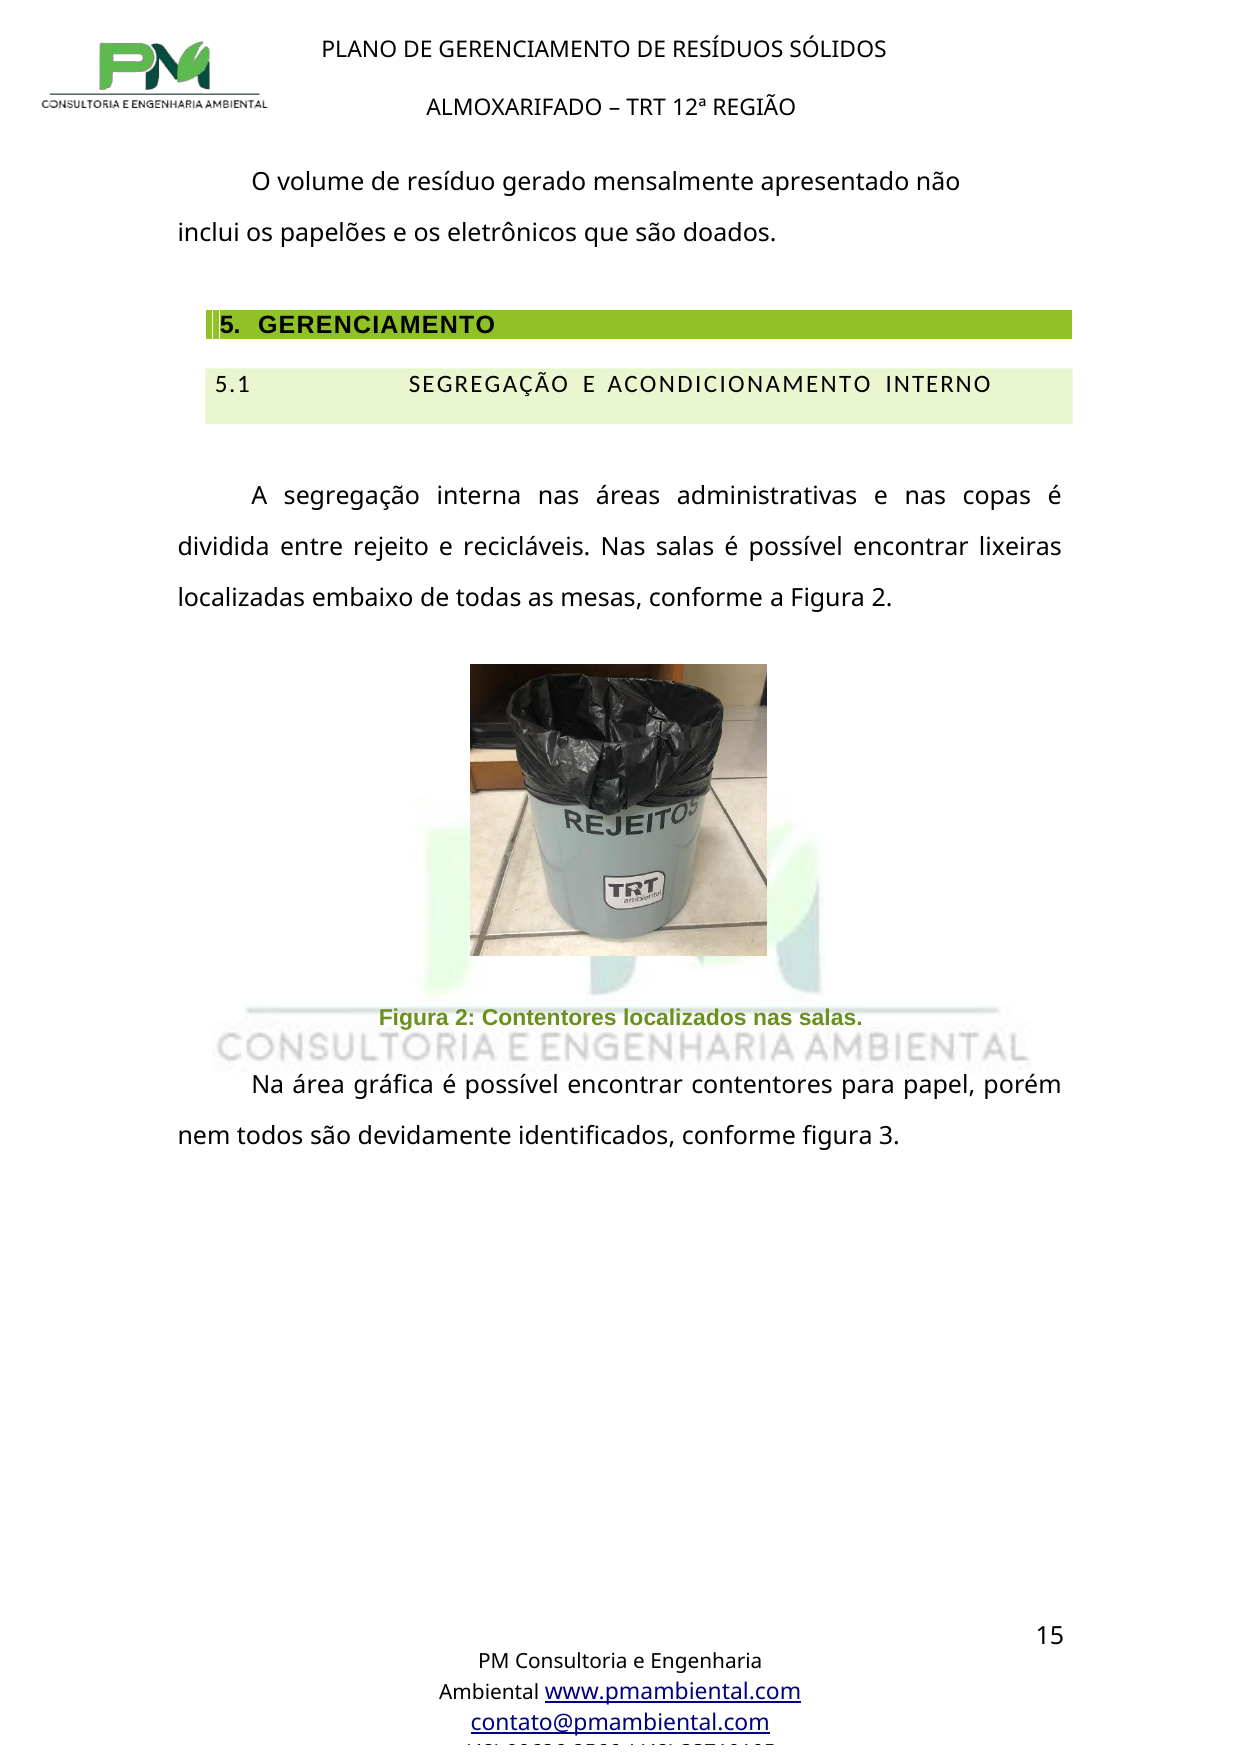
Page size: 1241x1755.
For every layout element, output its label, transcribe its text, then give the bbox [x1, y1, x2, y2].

text Na área gráfica é possível encontrar contentores para papel, porém nem todos são devidamente identificados, conforme figura 3. [177, 1067, 1063, 1152]
text PLANO DE GERENCIAMENTO DE RESÍDUOS SÓLIDOS ALMOXARIFADO – TRT 12ª REGIÃO [321, 33, 921, 122]
text A segregação interna nas áreas administrativas e nas copas é dividida entre rejeito e recicláveis. Nas salas é possível encontrar lixeiras localizadas embaixo de todas as mesas, conforme a Figura 2. [177, 478, 1063, 614]
text O volume de resíduo gerado mensalmente apresentado não inclui os papelões e os eletrônicos que são doados. [177, 163, 1019, 248]
subtitle 5. GERENCIAMENTO [206, 310, 1211, 339]
